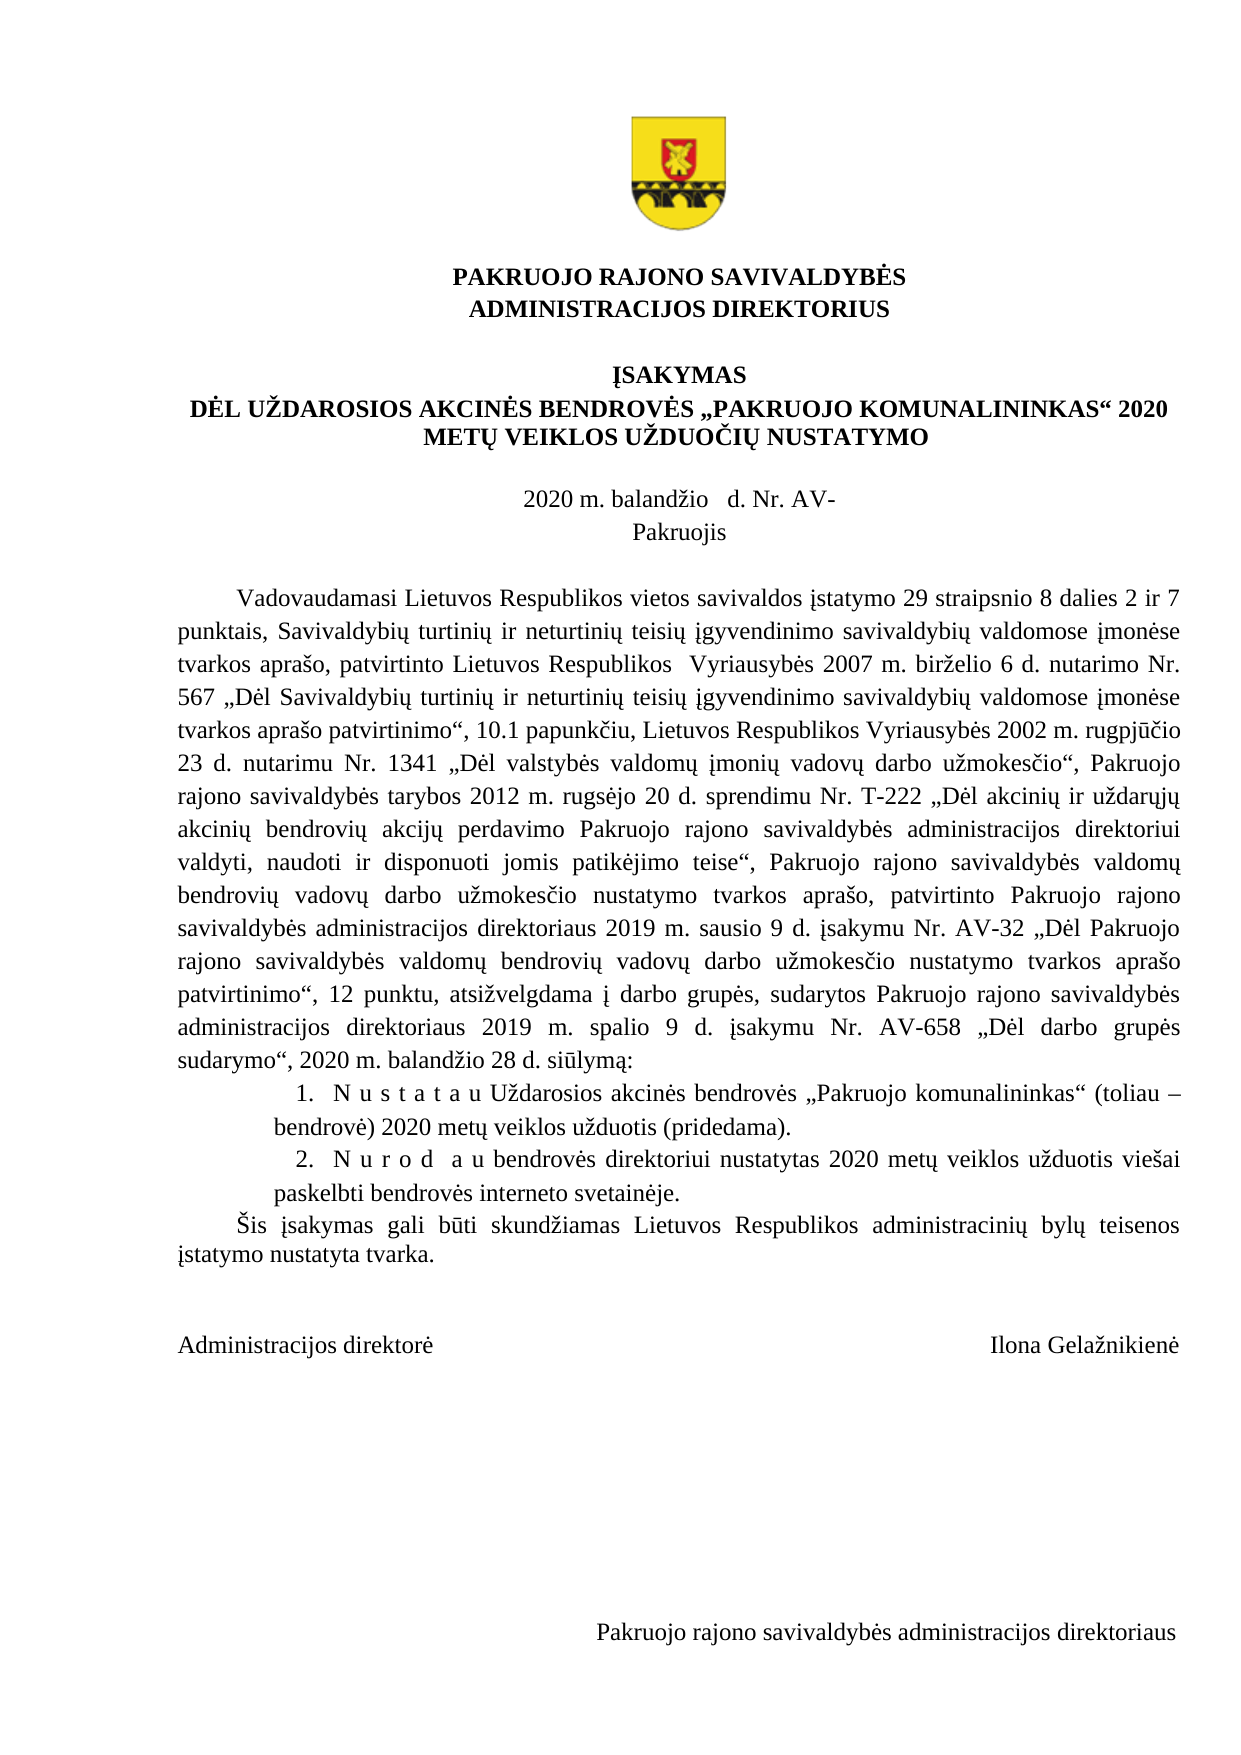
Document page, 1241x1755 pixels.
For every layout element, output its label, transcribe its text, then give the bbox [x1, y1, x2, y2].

text ĮSAKYMAS [177, 361, 1181, 389]
text Pakruojis [177, 517, 1181, 546]
text PAKRUOJO RAJONO SAVIVALDYBĖS [177, 262, 1181, 290]
text Šis įsakymas gali būti skundžiamas Lietuvos Respublikos administracinių bylų teisenos įstatymo nustatyta tvarka. [177, 1211, 1181, 1268]
text Pakruojo rajono savivaldybės administracijos direktoriaus [552, 1617, 1181, 1646]
text Administracijos direktorė Ilona Gelažnikienė [177, 1330, 1181, 1359]
text Vadovaudamasi Lietuvos Respublikos vietos savivaldos įstatymo 29 straipsnio 8 dalies 2 ir 7 punktais, Savivaldybių turtinių ir neturtinių teisių įgyvendinimo savivaldybių valdomose įmonėse tvarkos aprašo, patvirtinto Lietuvos Respublikos Vyriausybės 2007 m. birželio 6 d. nutarimo Nr. 567 „Dėl Savivaldybių turtinių ir neturtinių teisių įgyvendinimo savivaldybių valdomose įmonėse tvarkos aprašo patvirtinimo“, 10.1 papunkčiu, Lietuvos Respublikos Vyriausybės 2002 m. rugpjūčio 23 d. nutarimu Nr. 1341 „Dėl valstybės valdomų įmonių vadovų darbo užmokesčio“, Pakruojo rajono savivaldybės tarybos 2012 m. rugsėjo 20 d. sprendimu Nr. T-222 „Dėl akcinių ir uždarųjų akcinių bendrovių akcijų perdavimo Pakruojo rajono savivaldybės administracijos direktoriui valdyti, naudoti ir disponuoti jomis patikėjimo teise“, Pakruojo rajono savivaldybės valdomų bendrovių vadovų darbo užmokesčio nustatymo tvarkos aprašo, patvirtinto Pakruojo rajono savivaldybės administracijos direktoriaus 2019 m. sausio 9 d. įsakymu Nr. AV-32 „Dėl Pakruojo rajono savivaldybės valdomų bendrovių vadovų darbo užmokesčio nustatymo tvarkos aprašo patvirtinimo“, 12 punktu, atsižvelgdama į darbo grupės, sudarytos Pakruojo rajono savivaldybės administracijos direktoriaus 2019 m. spalio 9 d. įsakymu Nr. AV-658 „Dėl darbo grupės sudarymo“, 2020 m. balandžio 28 d. siūlymą: [177, 583, 1181, 1074]
text 2020 m. balandžio d. Nr. AV- [177, 484, 1181, 513]
list N u s t a t a u Uždarosios akcinės bendrovės „Pakruojo komunalininkas“ (toliau – bendrovė) 2020 metų veiklos užduotis (pridedama). [236, 1078, 1181, 1140]
list N u r o d a u bendrovės direktoriui nustatytas 2020 metų veiklos užduotis viešai paskelbti bendrovės interneto svetainėje. [236, 1144, 1181, 1206]
text ADMINISTRACIJOS DIREKTORIUS [177, 294, 1181, 323]
text DĖL UŽDAROSIOS AKCINĖS BENDROVĖS „PAKRUOJO KOMUNALININKAS“ 2020 METŲ VEIKLOS UŽDUOČIŲ NUSTATYMO [177, 394, 1181, 451]
